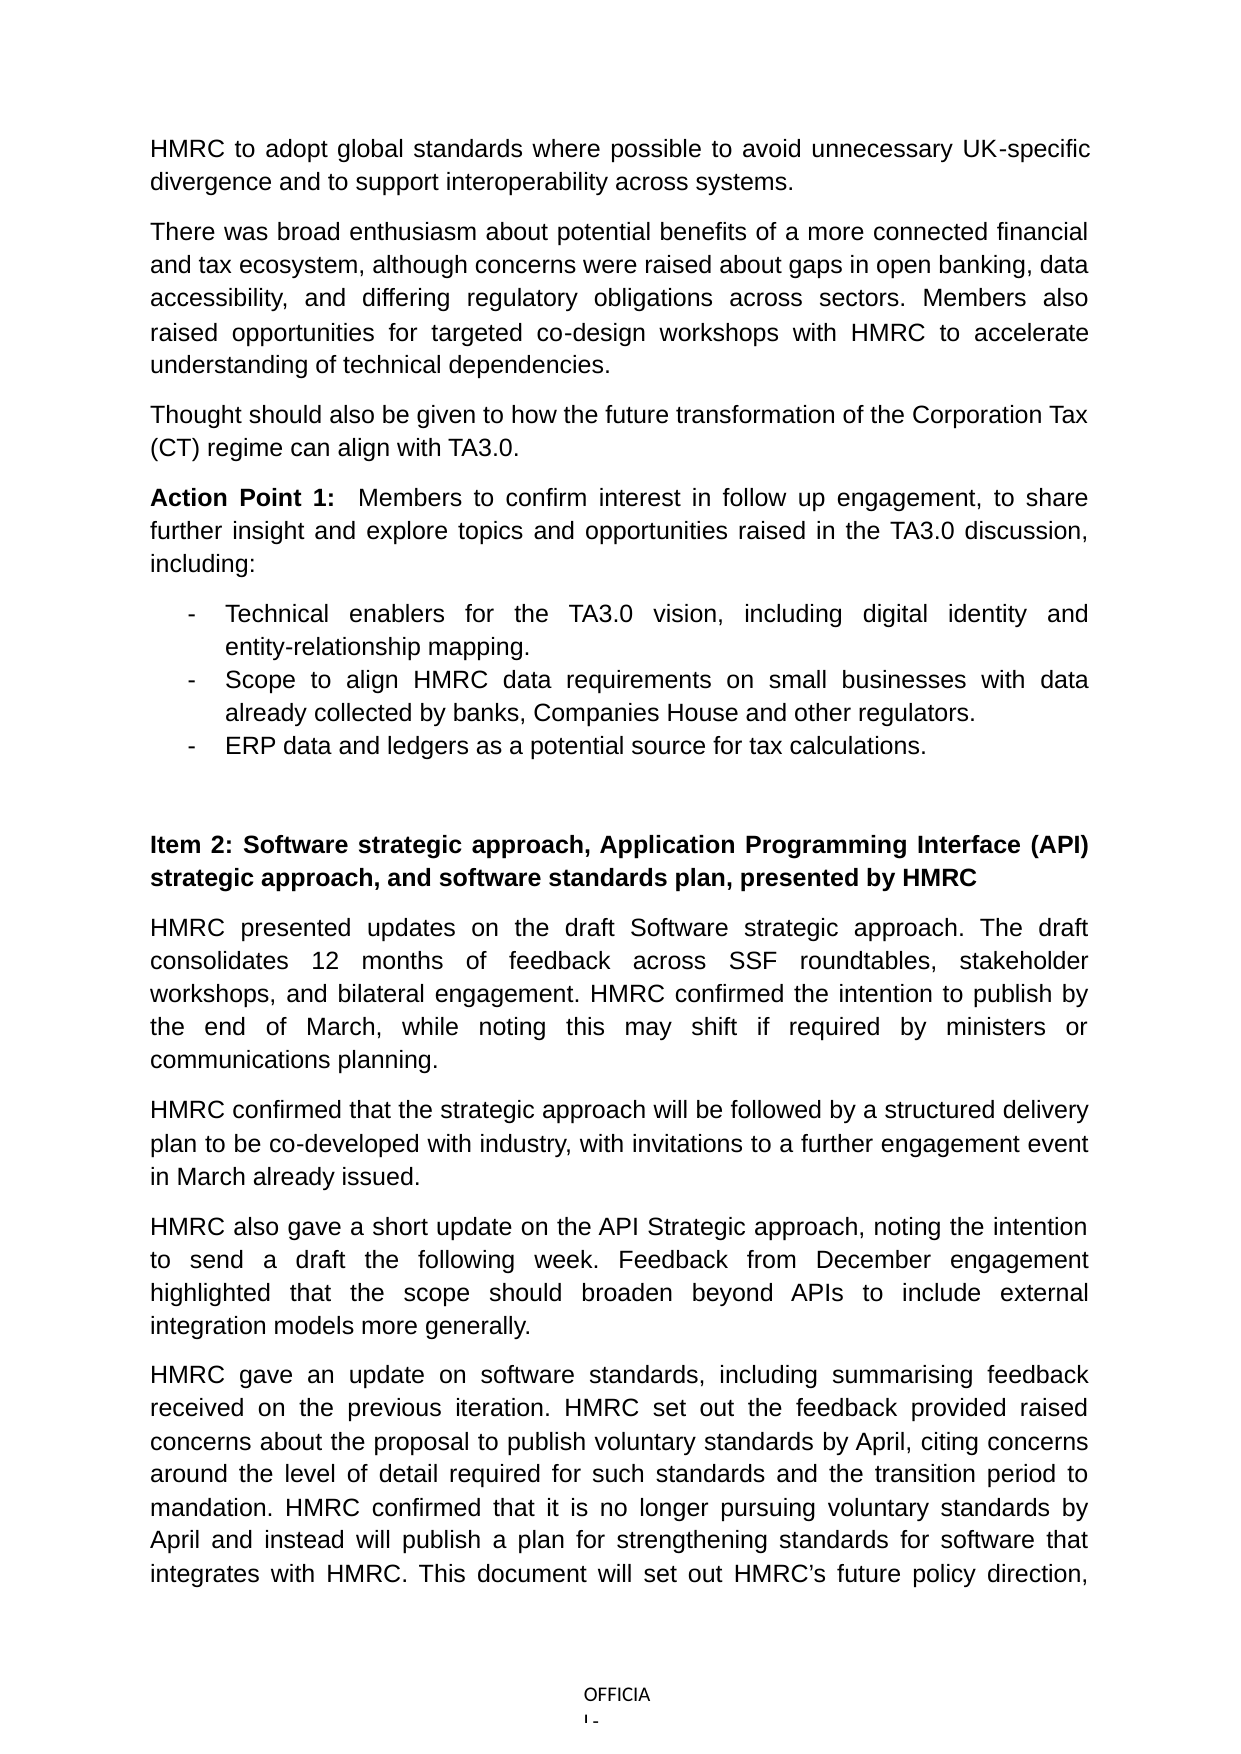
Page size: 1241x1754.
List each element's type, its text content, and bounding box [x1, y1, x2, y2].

text HMRC presented updates on the draft Software strategic approach. The draft consolidates 12 months of feedback across SSF roundtables, stakeholder workshops, and bilateral engagement. HMRC confirmed the intention to publish by the end of March, while noting this may shift if required by ministers or communications planning. [150, 913, 1090, 1074]
text HMRC also gave a short update on the API Strategic approach, noting the intention to send a draft the following week. Feedback from December engagement highlighted that the scope should broaden beyond APIs to include external integration models more generally. [150, 1212, 1090, 1339]
list Scope to align HMRC data requirements on small businesses with data already collected by banks, Companies House and other regulators. [187, 665, 1090, 726]
text There was broad enthusiasm about potential benefits of a more connected financial and tax ecosystem, although concerns were raised about gaps in open banking, data accessibility, and differing regulatory obligations across sectors. Members also raised opportunities for targeted co‑design workshops with HMRC to accelerate understanding of technical dependencies. [150, 217, 1090, 379]
text HMRC confirmed that the strategic approach will be followed by a structured delivery plan to be co‑developed with industry, with invitations to a further engagement event in March already issued. [150, 1094, 1090, 1191]
text HMRC to adopt global standards where possible to avoid unnecessary UK‑specific divergence and to support interoperability across systems. [150, 133, 1090, 196]
list ERP data and ledgers as a potential source for tax calculations. [187, 731, 1090, 759]
text HMRC gave an update on software standards, including summarising feedback received on the previous iteration. HMRC set out the feedback provided raised concerns about the proposal to publish voluntary standards by April, citing concerns around the level of detail required for such standards and the transition period to mandation. HMRC confirmed that it is no longer pursuing voluntary standards by April and instead will publish a plan for strengthening standards for software that integrates with HMRC. This document will set out HMRC’s future policy direction, [150, 1360, 1090, 1587]
text Action Point 1: Members to confirm interest in follow up engagement, to share further insight and explore topics and opportunities raised in the TA3.0 discussion, including: [150, 483, 1090, 578]
text Item 2: Software strategic approach, Application Programming Interface (API) strategic approach, and software standards plan, presented by HMRC [150, 830, 1090, 892]
text Thought should also be given to how the future transformation of the Corporation Tax (CT) regime can align with TA3.0. [150, 400, 1090, 462]
list Technical enablers for the TA3.0 vision, including digital identity and entity‑relationship mapping. [187, 599, 1090, 660]
